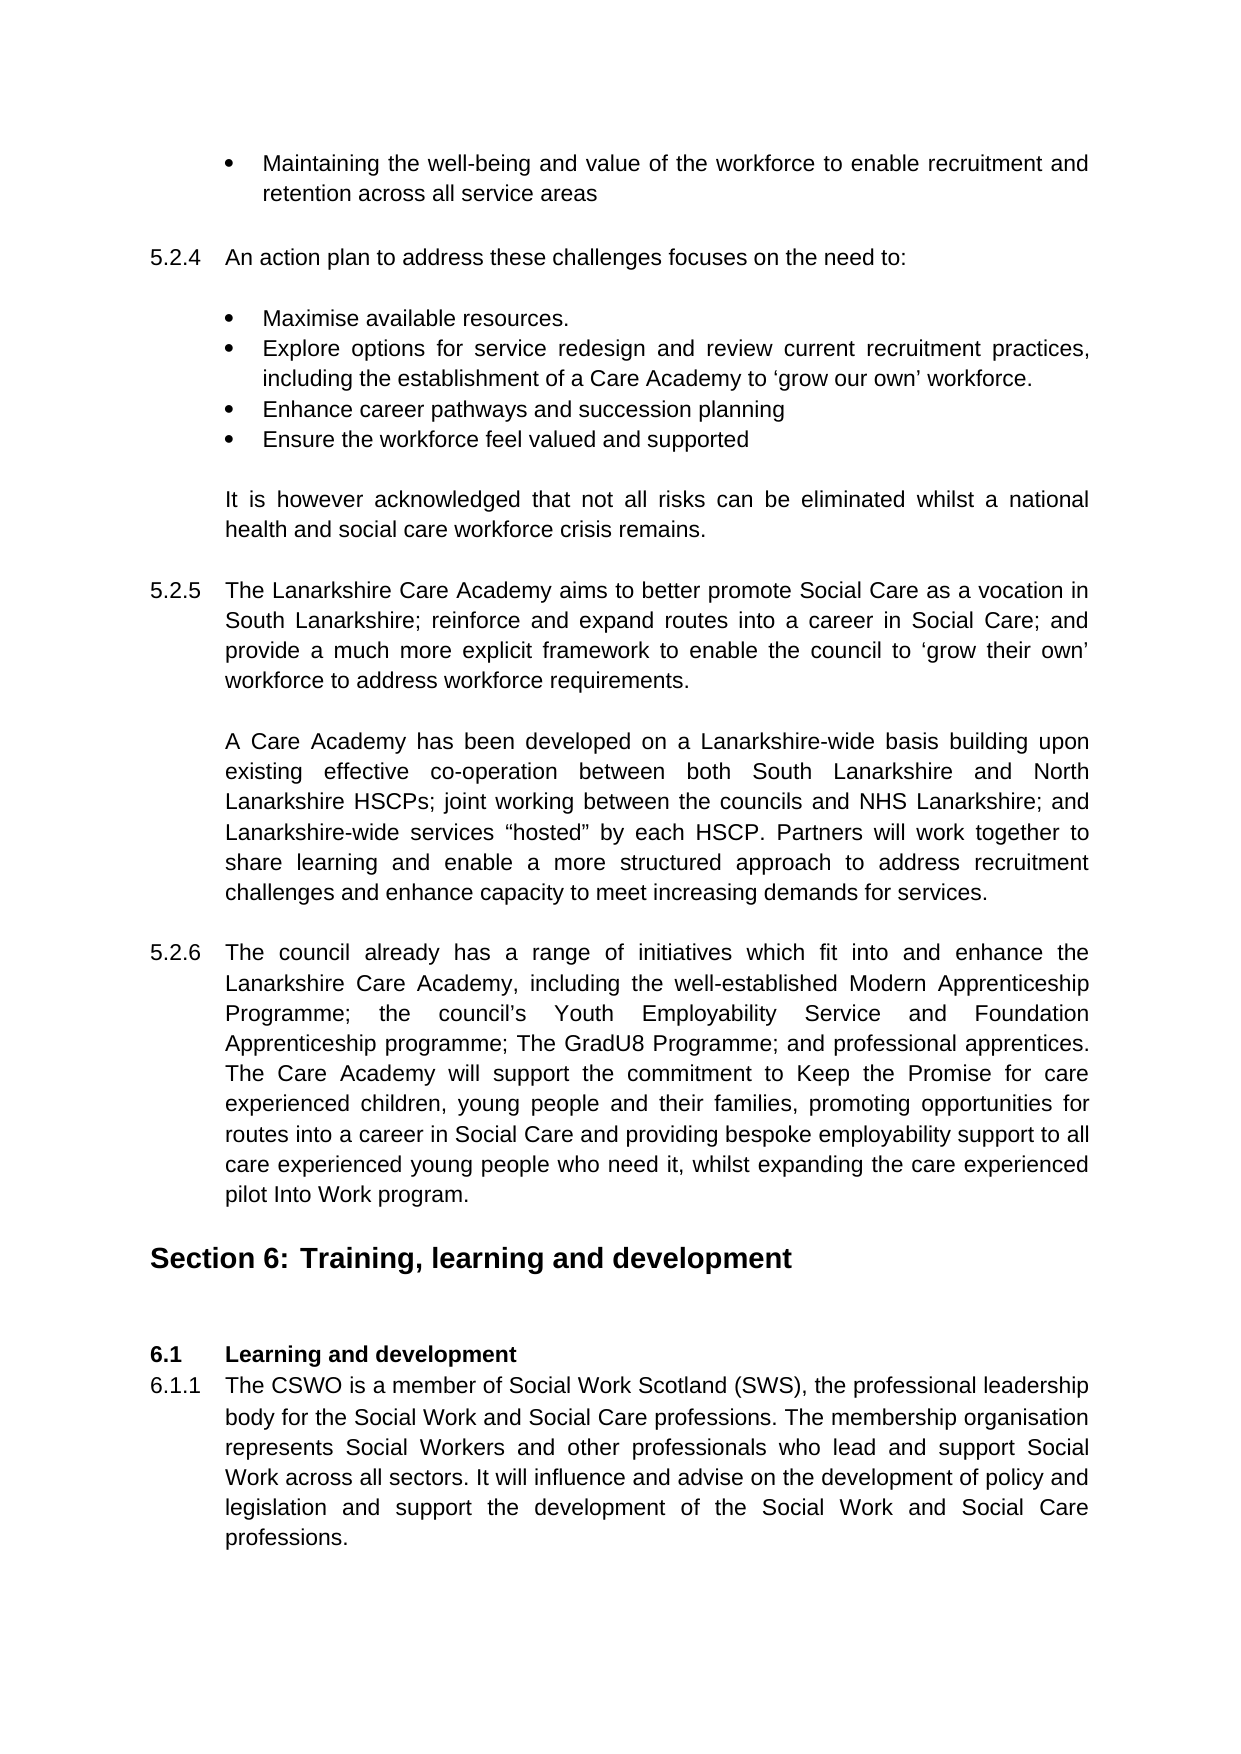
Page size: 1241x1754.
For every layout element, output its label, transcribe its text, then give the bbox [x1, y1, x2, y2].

text 6.1.1 The CSWO is a member of Social Work Scotland (SWS), the professional leadership body for the Social Work and Social Care professions. The membership organisation represents Social Workers and other professionals who lead and support Social Work across all sectors. It will influence and advise on the development of policy and legislation and support the development of the Social Work and Social Care professions. [150, 1372, 1090, 1551]
list Explore options for service redesign and review current recruitment practices, including the establishment of a Care Academy to ‘grow our own’ workforce. [225, 335, 1090, 392]
text 5.2.4 An action plan to address these challenges focuses on the need to: [150, 243, 1090, 271]
text A Care Academy has been developed on a Lanarkshire-wide basis building upon existing effective co-operation between both South Lanarkshire and North Lanarkshire HSCPs; joint working between the councils and NHS Lanarkshire; and Lanarkshire-wide services “hosted” by each HSCP. Partners will work together to share learning and enable a more structured approach to address recruitment challenges and enhance capacity to meet increasing demands for services. [225, 728, 1090, 905]
list Enhance career pathways and succession planning [225, 396, 1090, 422]
text It is however acknowledged that not all risks can be eliminated whilst a national health and social care workforce crisis remains. [225, 486, 1090, 543]
subtitle Section 6: Training, learning and development [150, 1241, 1090, 1275]
text 5.2.6 The council already has a range of initiatives which fit into and enhance the Lanarkshire Care Academy, including the well-established Modern Apprenticeship Programme; the council’s Youth Employability Service and Foundation Apprenticeship programme; The GradU8 Programme; and professional apprentices. The Care Academy will support the commitment to Keep the Promise for care experienced children, young people and their families, promoting opportunities for routes into a career in Social Care and providing bespoke employability support to all care experienced young people who need it, whilst expanding the care experienced pilot Into Work program. [150, 939, 1090, 1207]
text 6.1 Learning and development [150, 1341, 1090, 1368]
list Ensure the workforce feel valued and supported [225, 426, 1090, 452]
list Maximise available resources. [225, 305, 1090, 331]
list Maintaining the well-being and value of the workforce to enable recruitment and retention across all service areas [225, 150, 1090, 207]
text 5.2.5 The Lanarkshire Care Academy aims to better promote Social Care as a vocation in South Lanarkshire; reinforce and expand routes into a career in Social Care; and provide a much more explicit framework to enable the council to ‘grow their own’ workforce to address workforce requirements. [150, 577, 1090, 694]
